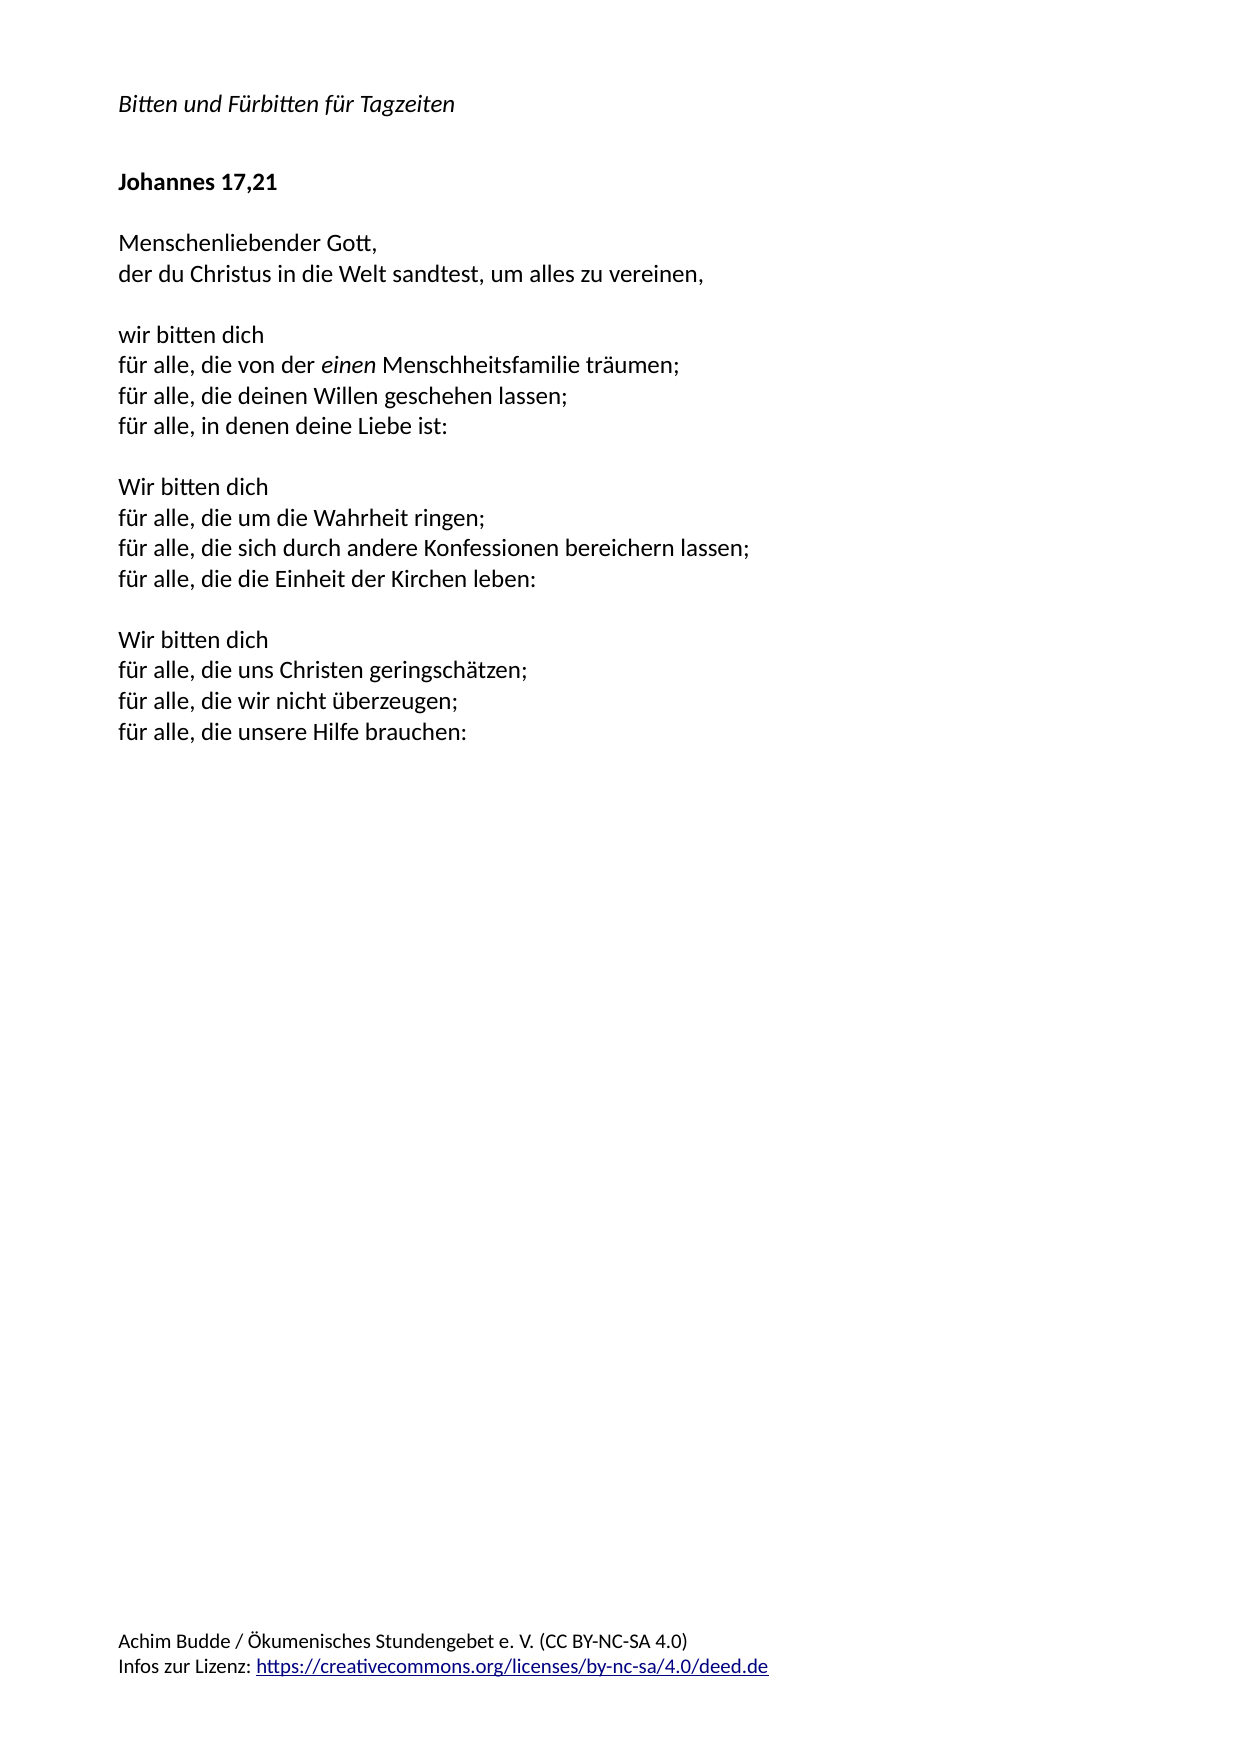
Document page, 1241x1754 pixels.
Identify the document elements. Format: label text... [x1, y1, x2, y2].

text für alle, die sich durch andere Konfessionen bereichern lassen; [118, 533, 1122, 563]
text Menschenliebender Gott, [118, 227, 1122, 258]
text der du Christus in die Welt sandtest, um alles zu vereinen, [118, 258, 1122, 288]
text für alle, die wir nicht überzeugen; [118, 685, 1122, 716]
text für alle, die die Einheit der Kirchen leben: [118, 563, 1122, 594]
text für alle, die um die Wahrheit ringen; [118, 502, 1122, 533]
text für alle, die unsere Hilfe brauchen: [118, 716, 1122, 746]
text für alle, die uns Christen geringschätzen; [118, 655, 1122, 685]
text für alle, die von der einen Menschheitsfamilie träumen; [118, 349, 1122, 380]
text Wir bitten dich [118, 624, 1122, 655]
text Wir bitten dich [118, 472, 1122, 502]
text für alle, die deinen Willen geschehen lassen; [118, 380, 1122, 411]
text Johannes 17,21 [118, 166, 1122, 197]
text für alle, in denen deine Liebe ist: [118, 411, 1122, 441]
text wir bitten dich [118, 319, 1122, 349]
